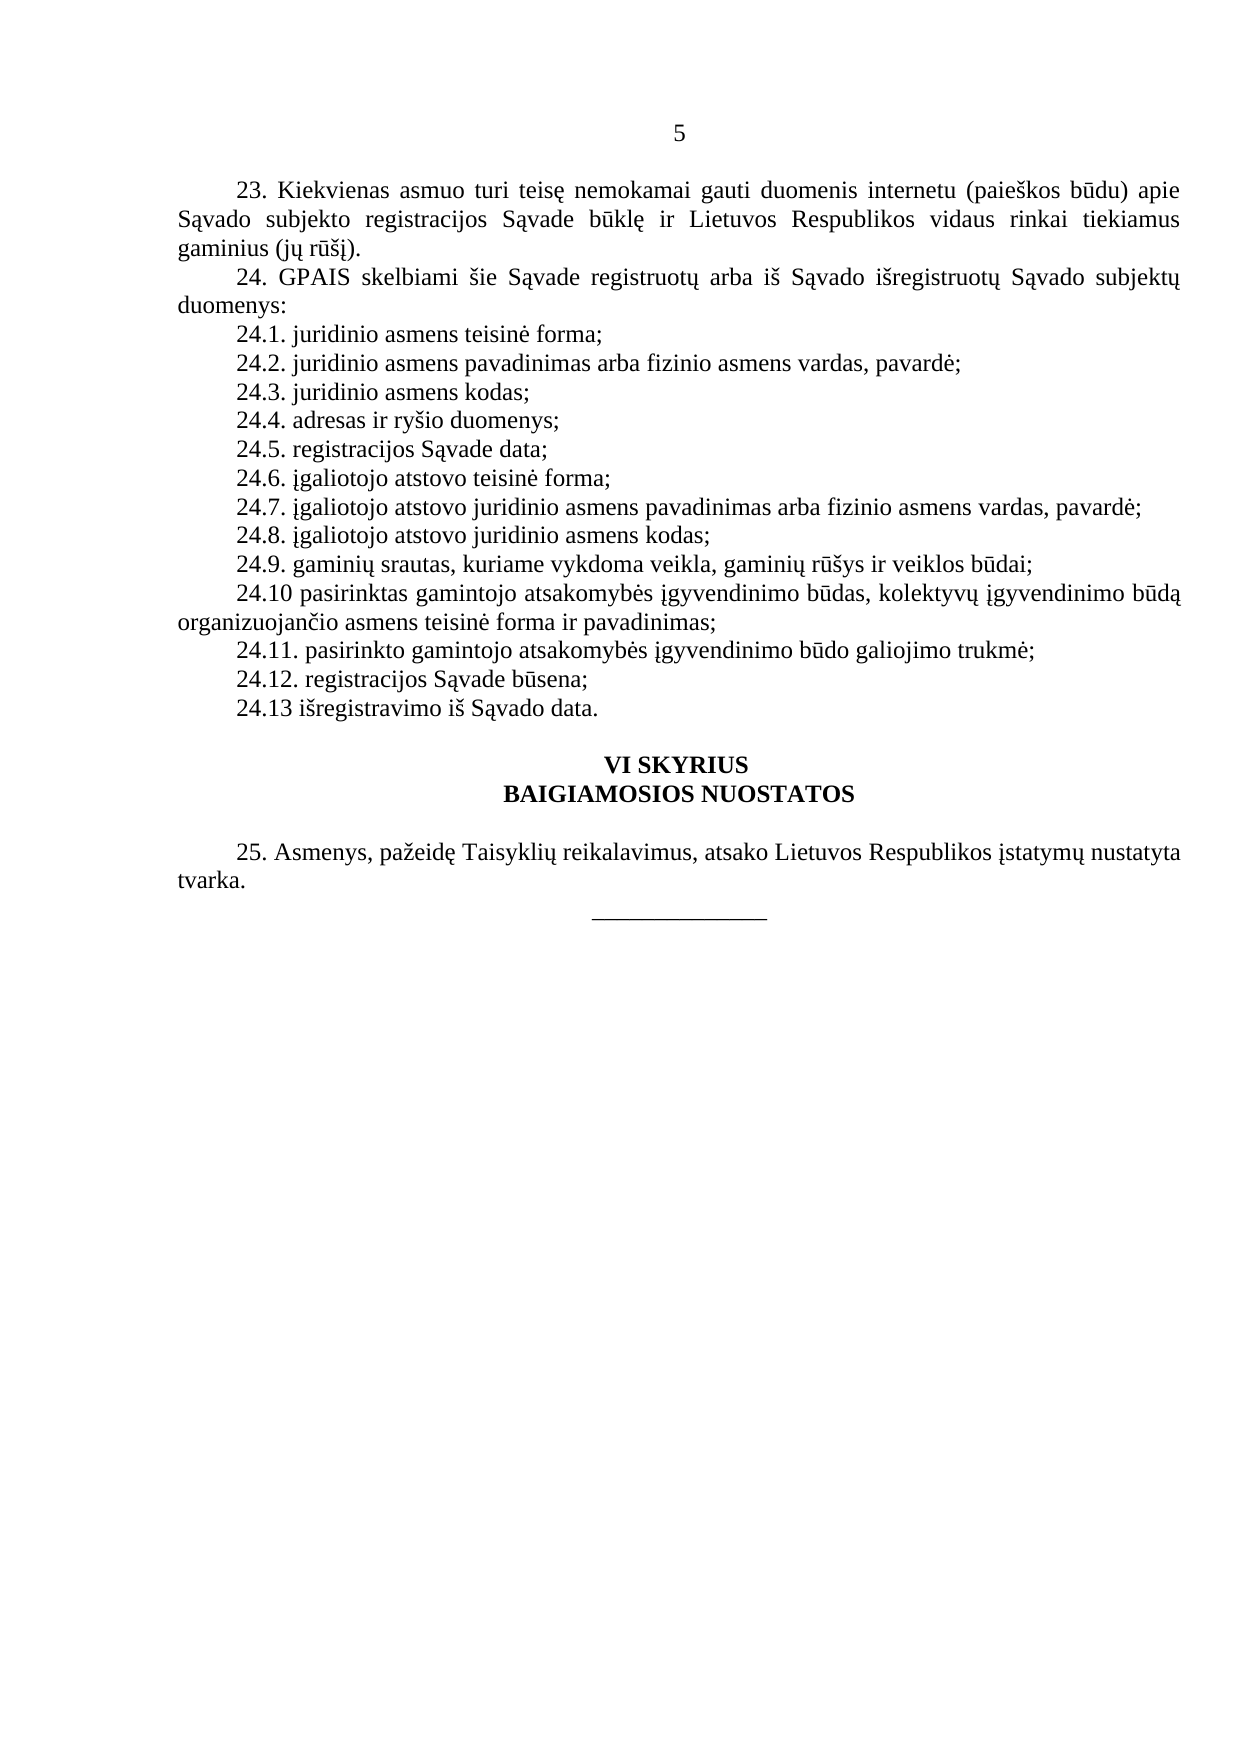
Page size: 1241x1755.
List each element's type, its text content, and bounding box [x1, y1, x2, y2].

text 24.3. juridinio asmens kodas; [177, 377, 1181, 406]
text 24. GPAIS skelbiami šie Sąvade registruotų arba iš Sąvado išregistruotų Sąvado subjektų duomenys: [177, 262, 1181, 319]
text 24.9. gaminių srautas, kuriame vykdoma veikla, gaminių rūšys ir veiklos būdai; [177, 549, 1181, 578]
text ______________ [177, 894, 1181, 923]
text 24.5. registracijos Sąvade data; [177, 434, 1181, 463]
text 25. Asmenys, pažeidę Taisyklių reikalavimus, atsako Lietuvos Respublikos įstatymų nustatyta tvarka. [177, 837, 1181, 894]
text 24.12. registracijos Sąvade būsena; [177, 664, 1181, 693]
text 24.6. įgaliotojo atstovo teisinė forma; [177, 463, 1181, 492]
text 24.1. juridinio asmens teisinė forma; [177, 319, 1181, 348]
text 24.4. adresas ir ryšio duomenys; [177, 406, 1181, 434]
text 24.2. juridinio asmens pavadinimas arba fizinio asmens vardas, pavardė; [177, 348, 1181, 377]
text 24.7. įgaliotojo atstovo juridinio asmens pavadinimas arba fizinio asmens vardas, pavardė; [177, 492, 1181, 521]
text 24.8. įgaliotojo atstovo juridinio asmens kodas; [177, 521, 1181, 549]
text VI SKYRIUS [177, 751, 1181, 779]
text 23. Kiekvienas asmuo turi teisę nemokamai gauti duomenis internetu (paieškos būdu) apie Sąvado subjekto registracijos Sąvade būklę ir Lietuvos Respublikos vidaus rinkai tiekiamus gaminius (jų rūšį). [177, 176, 1181, 262]
text 24.10 pasirinktas gamintojo atsakomybės įgyvendinimo būdas, kolektyvų įgyvendinimo būdą organizuojančio asmens teisinė forma ir pavadinimas; [177, 578, 1181, 636]
text 24.13 išregistravimo iš Sąvado data. [177, 693, 1181, 722]
text BAIGIAMOSIOS NUOSTATOS [177, 779, 1181, 808]
text 24.11. pasirinkto gamintojo atsakomybės įgyvendinimo būdo galiojimo trukmė; [177, 636, 1181, 664]
